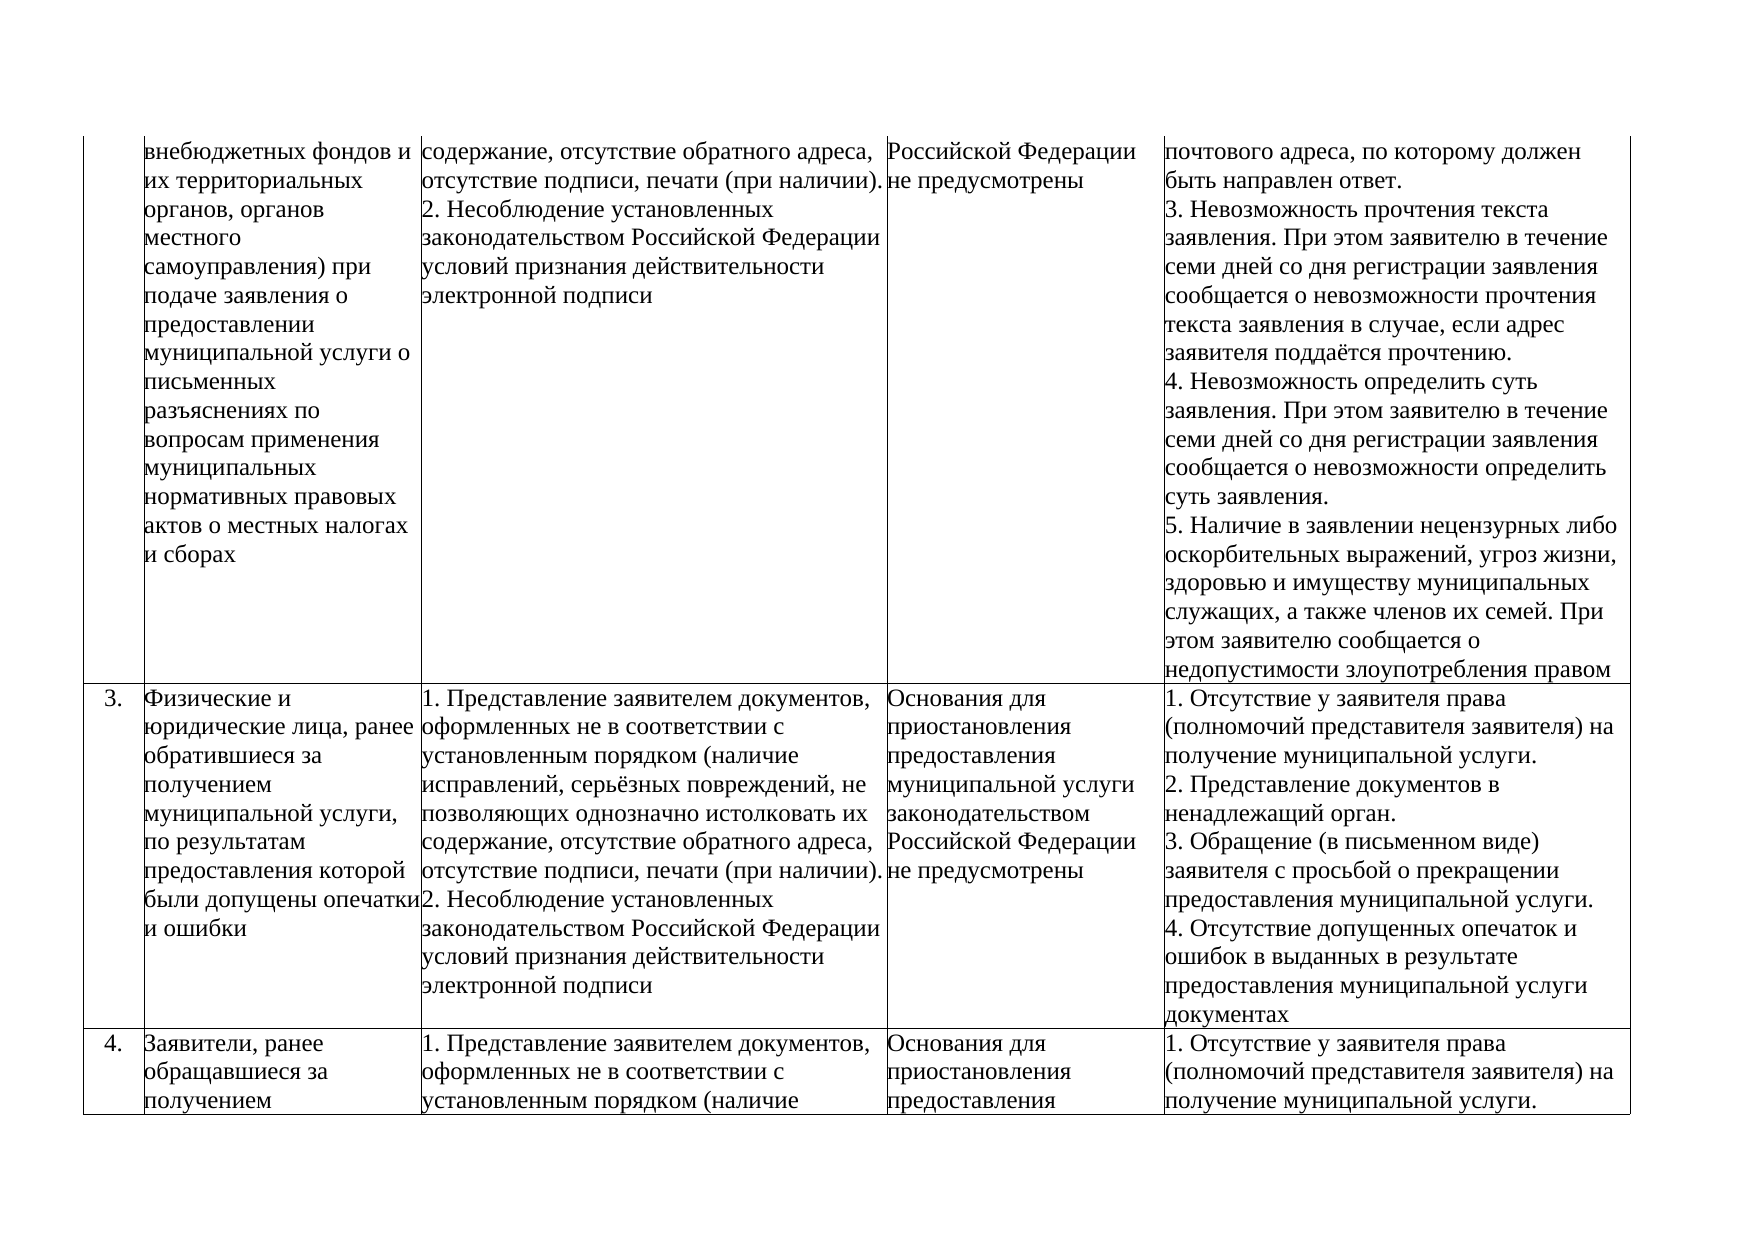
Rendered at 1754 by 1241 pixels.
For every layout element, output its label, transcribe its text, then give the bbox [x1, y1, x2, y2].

table_cell 1. Представление заявителем документов, оформленных не в соответствии с установленным порядком (наличие исправлений, серьёзных повреждений, не позволяющих однозначно истолковать их содержание, отсутствие обратного адреса, отсутствие подписи, печати (при наличии). 2. Несоблюдение установленных законодательством Российской Федерации условий признания действительности электронной подписи [422, 684, 887, 1028]
table_cell 3. [84, 684, 144, 1028]
table_cell 1. Отсутствие у заявителя права (полномочий представителя заявителя) на получение муниципальной услуги. [1165, 1029, 1630, 1114]
table_cell внебюджетных фондов и их территориальных органов, органов местного самоуправления) при подаче заявления о предоставлении муниципальной услуги о письменных разъяснениях по вопросам применения муниципальных нормативных правовых актов о местных налогах и сборах [145, 136, 421, 683]
table_cell Основания для приостановления предоставления муниципальной услуги законодательством Российской Федерации не предусмотрены [888, 684, 1164, 1028]
table_cell почтового адреса, по которому должен быть направлен ответ. 3. Невозможность прочтения текста заявления. При этом заявителю в течение семи дней со дня регистрации заявления сообщается о невозможности прочтения текста заявления в случае, если адрес заявителя поддаётся прочтению. 4. Невозможность определить суть заявления. При этом заявителю в течение семи дней со дня регистрации заявления сообщается о невозможности определить суть заявления. 5. Наличие в заявлении нецензурных либо оскорбительных выражений, угроз жизни, здоровью и имуществу муниципальных служащих, а также членов их семей. При этом заявителю сообщается о недопустимости злоупотребления правом [1165, 136, 1630, 683]
table_cell Основания для приостановления предоставления [888, 1029, 1164, 1114]
table_cell Российской Федерации не предусмотрены [888, 136, 1164, 683]
table_cell содержание, отсутствие обратного адреса, отсутствие подписи, печати (при наличии). 2. Несоблюдение установленных законодательством Российской Федерации условий признания действительности электронной подписи [422, 136, 887, 683]
table_cell Заявители, ранее обращавшиеся за получением [145, 1029, 421, 1114]
table_cell Физические и юридические лица, ранее обратившиеся за получением муниципальной услуги, по результатам предоставления которой были допущены опечатки и ошибки [145, 684, 421, 1028]
table_cell 1. Представление заявителем документов, оформленных не в соответствии с установленным порядком (наличие [422, 1029, 887, 1114]
table_cell [84, 136, 144, 683]
table_cell 4. [84, 1029, 144, 1114]
table_cell 1. Отсутствие у заявителя права (полномочий представителя заявителя) на получение муниципальной услуги. 2. Представление документов в ненадлежащий орган. 3. Обращение (в письменном виде) заявителя с просьбой о прекращении предоставления муниципальной услуги. 4. Отсутствие допущенных опечаток и ошибок в выданных в результате предоставления муниципальной услуги документах [1165, 684, 1630, 1028]
